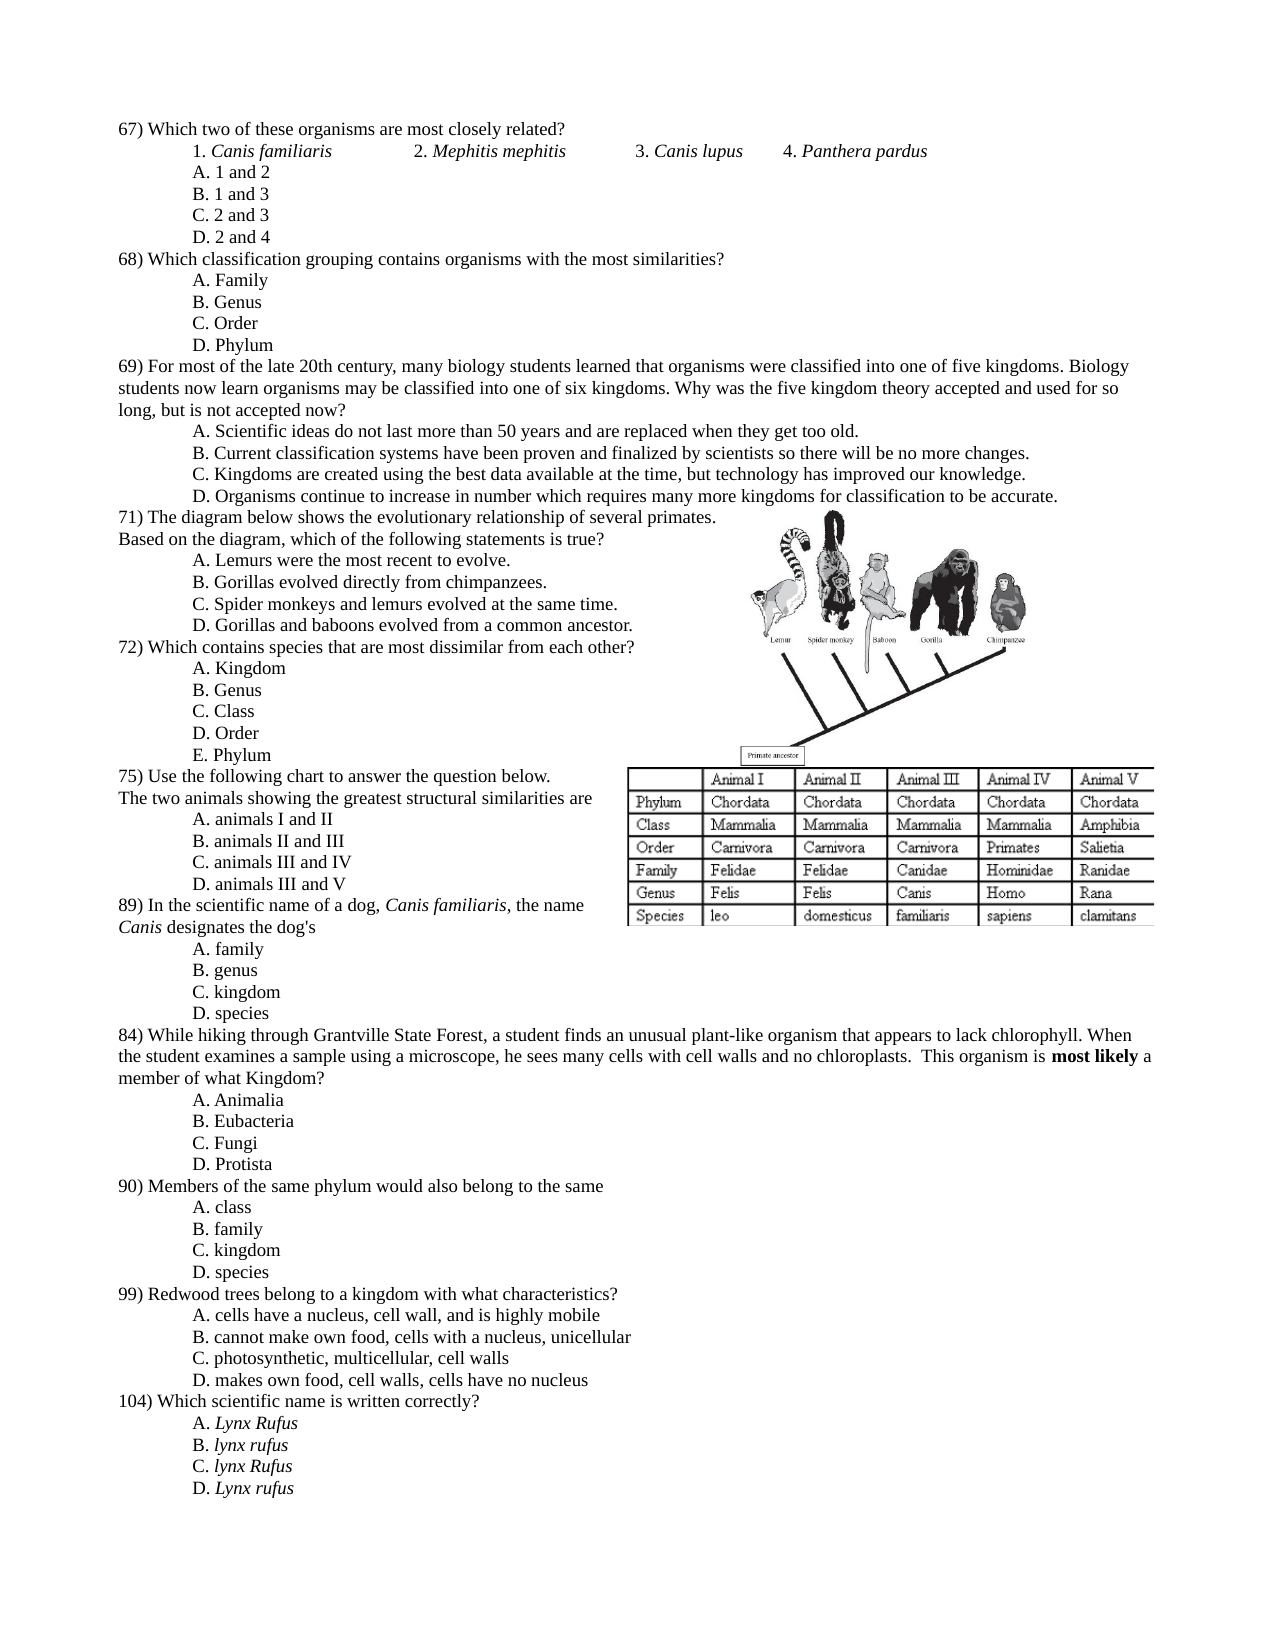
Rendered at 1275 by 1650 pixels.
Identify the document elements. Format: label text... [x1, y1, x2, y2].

text 68) Which classification grouping contains organisms with the most similarities? [118, 247, 1157, 269]
text [1046, 592, 1157, 614]
text D. Organisms continue to increase in number which requires many more kingdoms for classification to be accurate. [118, 485, 1157, 506]
text A. Kingdom [118, 657, 726, 679]
text C. Fungi [118, 1132, 1157, 1153]
text A. Lemurs were the most recent to evolve. [118, 549, 726, 571]
text [1046, 571, 1157, 592]
text C. kingdom [118, 981, 1157, 1002]
text [1046, 679, 1157, 700]
text A. Scientific ideas do not last more than 50 years and are replaced when they get too old. [118, 420, 1157, 442]
text 69) For most of the late 20th century, many biology students learned that organisms were classified into one of five kingdoms. Biology students now learn organisms may be classified into one of six kingdoms. Why was the five kingdom theory accepted and used for so long, but is not accepted now? [118, 355, 1157, 420]
text B. cannot make own food, cells with a nucleus, unicellular [118, 1326, 1157, 1347]
text A. Animalia [118, 1088, 1157, 1110]
text B. 1 and 3 [118, 183, 1157, 204]
text 72) Which contains species that are most dissimilar from each other? [118, 636, 726, 657]
text B. Gorillas evolved directly from chimpanzees. [118, 571, 726, 592]
text B. Genus [118, 291, 1157, 312]
text B. Eubacteria [118, 1110, 1157, 1132]
text 99) Redwood trees belong to a kingdom with what characteristics? [118, 1282, 1157, 1304]
text C. kingdom [118, 1239, 1157, 1261]
text D. Order [118, 722, 726, 743]
text D. Lynx rufus [118, 1477, 1157, 1498]
text A. cells have a nucleus, cell wall, and is highly mobile [118, 1304, 1157, 1326]
text D. Protista [118, 1153, 1157, 1175]
text 67) Which two of these organisms are most closely related? [118, 118, 1157, 140]
text D. species [118, 1261, 1157, 1282]
text 90) Members of the same phylum would also belong to the same [118, 1175, 1157, 1196]
text [1046, 722, 1157, 743]
text B. Genus [118, 679, 726, 700]
text [1046, 614, 1157, 636]
text [1046, 636, 1157, 657]
text 89) In the scientific name of a dog, Canis familiaris, the name Canis designates the dog's [118, 894, 1157, 937]
text D. animals III and V [118, 873, 627, 894]
text C. animals III and IV [118, 851, 627, 873]
text A. 1 and 2 [118, 161, 1157, 183]
text B. lynx rufus [118, 1433, 1157, 1455]
text E. Phylum [118, 743, 726, 765]
text C. Spider monkeys and lemurs evolved at the same time. [118, 592, 726, 614]
text [1046, 528, 1157, 549]
text A. animals I and II [118, 808, 627, 830]
text 84) While hiking through Grantville State Forest, a student finds an unusual plant-like organism that appears to lack chlorophyll. When the student examines a sample using a microscope, he sees many cells with cell walls and no chloroplasts. This organism is most likely a member of what Kingdom? [118, 1024, 1157, 1088]
text C. photosynthetic, multicellular, cell walls [118, 1347, 1157, 1369]
text A. Family [118, 269, 1157, 291]
text 75) Use the following chart to answer the question below. [118, 765, 726, 787]
text The two animals showing the greatest structural similarities are [118, 787, 627, 808]
text D. Gorillas and baboons evolved from a common ancestor. [118, 614, 726, 636]
text C. 2 and 3 [118, 204, 1157, 226]
text [1046, 700, 1157, 722]
text B. Current classification systems have been proven and finalized by scientists so there will be no more changes. [118, 442, 1157, 463]
text B. family [118, 1218, 1157, 1239]
text D. makes own food, cell walls, cells have no nucleus [118, 1369, 1157, 1390]
text 71) The diagram below shows the evolutionary relationship of several primates. [118, 506, 1157, 528]
text B. genus [118, 959, 1157, 981]
text [1046, 743, 1157, 765]
text D. species [118, 1002, 1157, 1024]
text [1046, 657, 1157, 679]
text D. 2 and 4 [118, 226, 1157, 247]
text C. lynx Rufus [118, 1455, 1157, 1477]
text 104) Which scientific name is written correctly? [118, 1390, 1157, 1412]
text Based on the diagram, which of the following statements is true? [118, 528, 726, 549]
text A. family [118, 937, 1157, 959]
text A. Lynx Rufus [118, 1412, 1157, 1433]
text C. Class [118, 700, 726, 722]
text C. Kingdoms are created using the best data available at the time, but technology has improved our knowledge. [118, 463, 1157, 485]
text B. animals II and III [118, 830, 627, 851]
text [1046, 549, 1157, 571]
text A. class [118, 1196, 1157, 1218]
text C. Order [118, 312, 1157, 334]
text D. Phylum [118, 334, 1157, 355]
text 1. Canis familiaris 2. Mephitis mephitis 3. Canis lupus 4. Panthera pardus [118, 140, 1157, 161]
